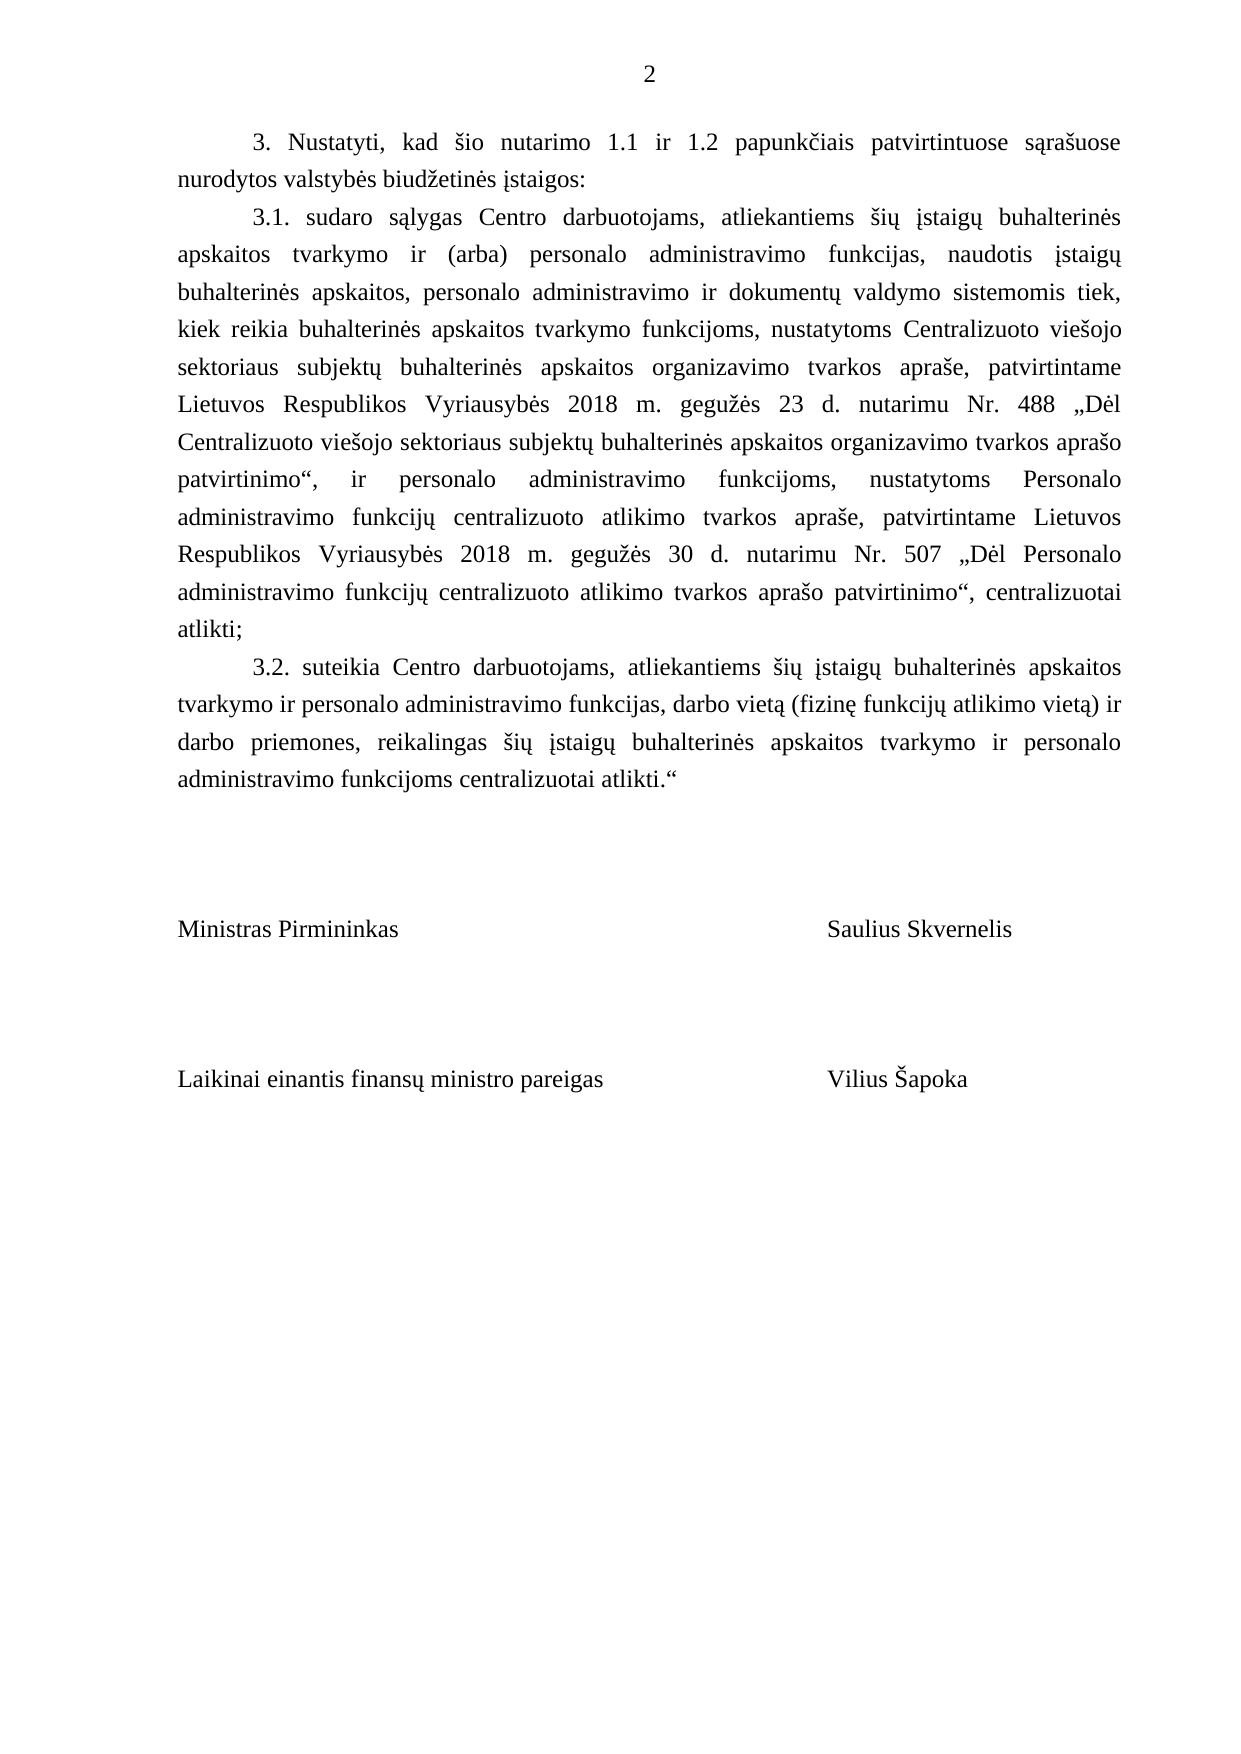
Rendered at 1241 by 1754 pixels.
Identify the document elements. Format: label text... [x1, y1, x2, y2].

text 3.1. sudaro sąlygas Centro darbuotojams, atliekantiems šių įstaigų buhalterinės apskaitos tvarkymo ir (arba) personalo administravimo funkcijas, naudotis įstaigų buhalterinės apskaitos, personalo administravimo ir dokumentų valdymo sistemomis tiek, kiek reikia buhalterinės apskaitos tvarkymo funkcijoms, nustatytoms Centralizuoto viešojo sektoriaus subjektų buhalterinės apskaitos organizavimo tvarkos apraše, patvirtintame Lietuvos Respublikos Vyriausybės 2018 m. gegužės 23 d. nutarimu Nr. 488 „Dėl Centralizuoto viešojo sektoriaus subjektų buhalterinės apskaitos organizavimo tvarkos aprašo patvirtinimo“, ir personalo administravimo funkcijoms, nustatytoms Personalo administravimo funkcijų centralizuoto atlikimo tvarkos apraše, patvirtintame Lietuvos Respublikos Vyriausybės 2018 m. gegužės 30 d. nutarimu Nr. 507 „Dėl Personalo administravimo funkcijų centralizuoto atlikimo tvarkos aprašo patvirtinimo“, centralizuotai atlikti; [177, 193, 1122, 643]
text 3.2. suteikia Centro darbuotojams, atliekantiems šių įstaigų buhalterinės apskaitos tvarkymo ir personalo administravimo funkcijas, darbo vietą (fizinę funkcijų atlikimo vietą) ir darbo priemones, reikalingas šių įstaigų buhalterinės apskaitos tvarkymo ir personalo administravimo funkcijoms centralizuotai atlikti.“ [177, 643, 1122, 793]
text Ministras Pirmininkas Saulius Skvernelis [177, 906, 1122, 943]
text Laikinai einantis finansų ministro pareigas Vilius Šapoka [177, 1056, 1122, 1093]
text 3. Nustatyti, kad šio nutarimo 1.1 ir 1.2 papunkčiais patvirtintuose sąrašuose nurodytos valstybės biudžetinės įstaigos: [177, 118, 1122, 193]
